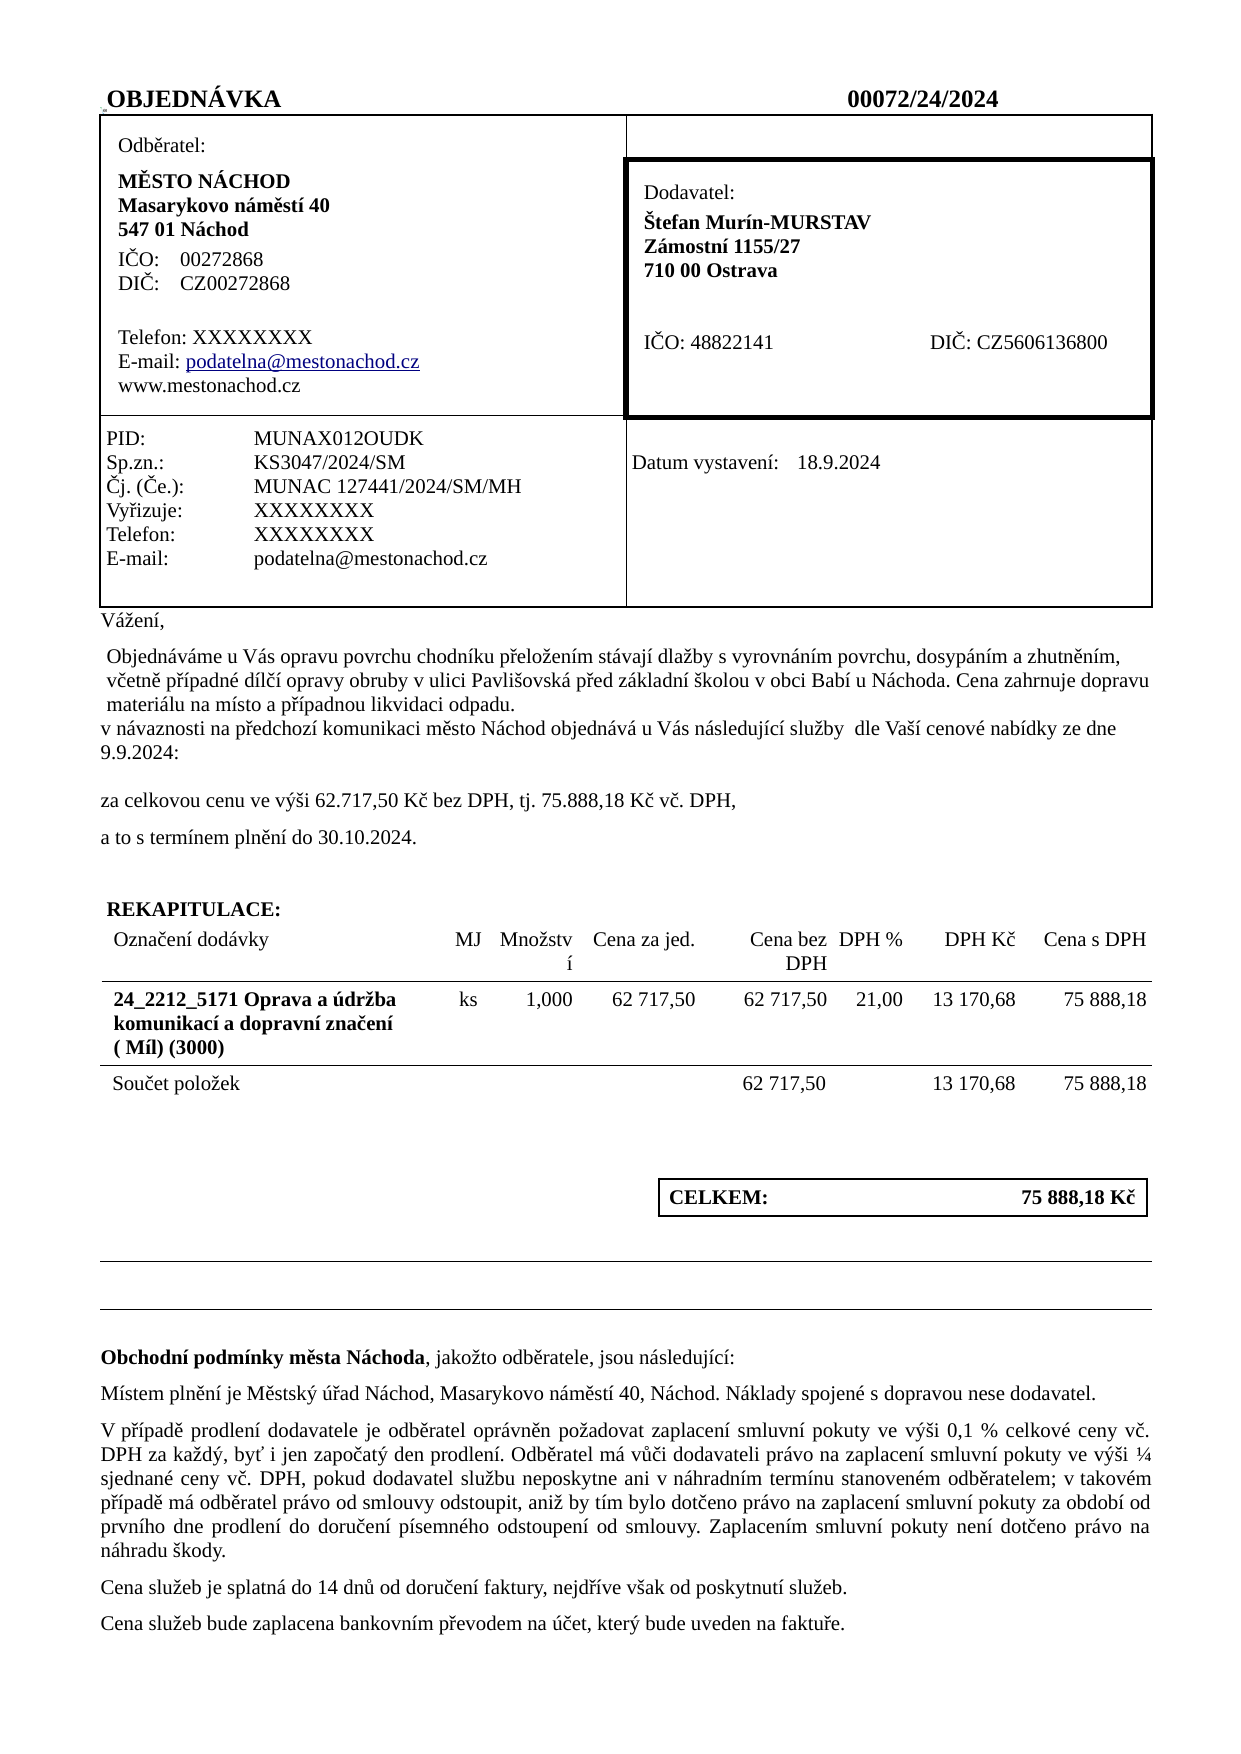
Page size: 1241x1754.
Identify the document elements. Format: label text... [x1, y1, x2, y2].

text Místem plnění je Městský úřad Náchod, Masarykovo náměstí 40, Náchod. Náklady spojené s dopravou nese dodavatel. [100, 1381, 1152, 1405]
text v návaznosti na předchozí komunikaci město Náchod objednává u Vás následující služby dle Vaší cenové nabídky ze dne 9.9.2024: [100, 716, 1152, 764]
table_cell Datum vystavení: 18.9.2024 [627, 420, 1151, 606]
table_cell CELKEM: [660, 1180, 903, 1215]
table_cell ks [445, 982, 492, 1064]
table_cell Dodavatel: Štefan Murín-MURSTAV Zámostní 1155/27 710 00 Ostrava IČO: 48822141 DIČ: CZ5606136800 [629, 162, 1150, 415]
text Vážení, [100, 608, 1152, 632]
text V případě prodlení dodavatele je odběratel oprávněn požadovat zaplacení smluvní pokuty ve výši 0,1 % celkové ceny vč. DPH za každý, byť i jen započatý den prodlení. Odběratel má vůči dodavateli právo na zaplacení smluvní pokuty ve výši ¼ sjednané ceny vč. DPH, pokud dodavatel službu neposkytne ani v náhradním termínu stanoveném odběratelem; v takovém případě má odběratel právo od smlouvy odstoupit, aniž by tím bylo dotčeno právo na zaplacení smluvní pokuty za období od prvního dne prodlení do doručení písemného odstoupení od smlouvy. Zaplacením smluvní pokuty není dotčeno právo na náhradu škody. [100, 1418, 1152, 1562]
table_cell 62 717,50 [578, 982, 701, 1064]
table_cell 13 170,68 [908, 982, 1021, 1064]
text REKAPITULACE: [106, 897, 1152, 921]
table_header Množství [492, 921, 578, 981]
table_cell 24_2212_5171 Oprava a údržba komunikací a dopravní značení ( Míl) (3000) [102, 982, 445, 1064]
table_cell 75 888,18 Kč [903, 1180, 1146, 1215]
table_header 13 170,68 [896, 1066, 1021, 1100]
table_header MJ [445, 921, 492, 981]
table_header Cena za jed. [578, 921, 701, 981]
text Cena služeb je splatná do 14 dnů od doručení faktury, nejdříve však od poskytnutí služeb. [100, 1574, 1152, 1599]
table_header 75 888,18 [1021, 1066, 1152, 1100]
table_header [831, 1066, 896, 1100]
table_header [102, 1136, 625, 1231]
table_header [627, 116, 1151, 157]
table_cell 21,00 [833, 982, 908, 1064]
text Obchodní podmínky města Náchoda, jakožto odběratele, jsou následující: [100, 1344, 1152, 1369]
table_header Odběratel: MĚSTO NÁCHOD Masarykovo náměstí 40 547 01 Náchod IČO: 00272868 DIČ: CZ00272868 Telefon: XXXXXXXX E-mail: podatelna@mestonachod.cz www.mestonachod.cz [101, 116, 626, 415]
text Objednáváme u Vás opravu povrchu chodníku přeložením stávají dlažby s vyrovnáním povrchu, dosypáním a zhutněním, včetně případné dílčí opravy obruby v ulici Pavlišovská před základní školou v obci Babí u Náchoda. Cena zahrnuje dopravu materiálu na místo a případnou likvidaci odpadu. [106, 644, 1152, 716]
text OBJEDNÁVKA 00072/24/2024 [100, 84, 1152, 113]
table_header 62 717,50 [702, 1066, 831, 1100]
text Cena služeb bude zaplacena bankovním převodem na účet, který bude uveden na faktuře. [100, 1611, 1152, 1635]
table_cell PID: MUNAX012OUDK Sp.zn.: KS3047/2024/SM Čj. (Če.): MUNAC 127441/2024/SM/MH Vyřizuje: XXXXXXXX Telefon: XXXXXXXX E-mail: podatelna@mestonachod.cz [101, 416, 626, 606]
text a to s termínem plnění do 30.10.2024. [100, 825, 1152, 849]
table_header DPH % [833, 921, 908, 981]
table_cell 62 717,50 [701, 982, 833, 1064]
text za celkovou cenu ve výši 62.717,50 Kč bez DPH, tj. 75.888,18 Kč vč. DPH, [100, 788, 1152, 812]
table_header [100, 1262, 1152, 1308]
table_header Cena s DPH [1021, 921, 1152, 981]
table_header [625, 1136, 1152, 1231]
table_header Označení dodávky [102, 921, 445, 981]
table_header Součet položek [100, 1066, 702, 1100]
table_header Cena bez DPH [701, 921, 833, 981]
table_cell 75 888,18 [1021, 982, 1152, 1064]
table_header DPH Kč [908, 921, 1021, 981]
table_cell 1,000 [492, 982, 578, 1064]
table_header [659, 1142, 1147, 1177]
